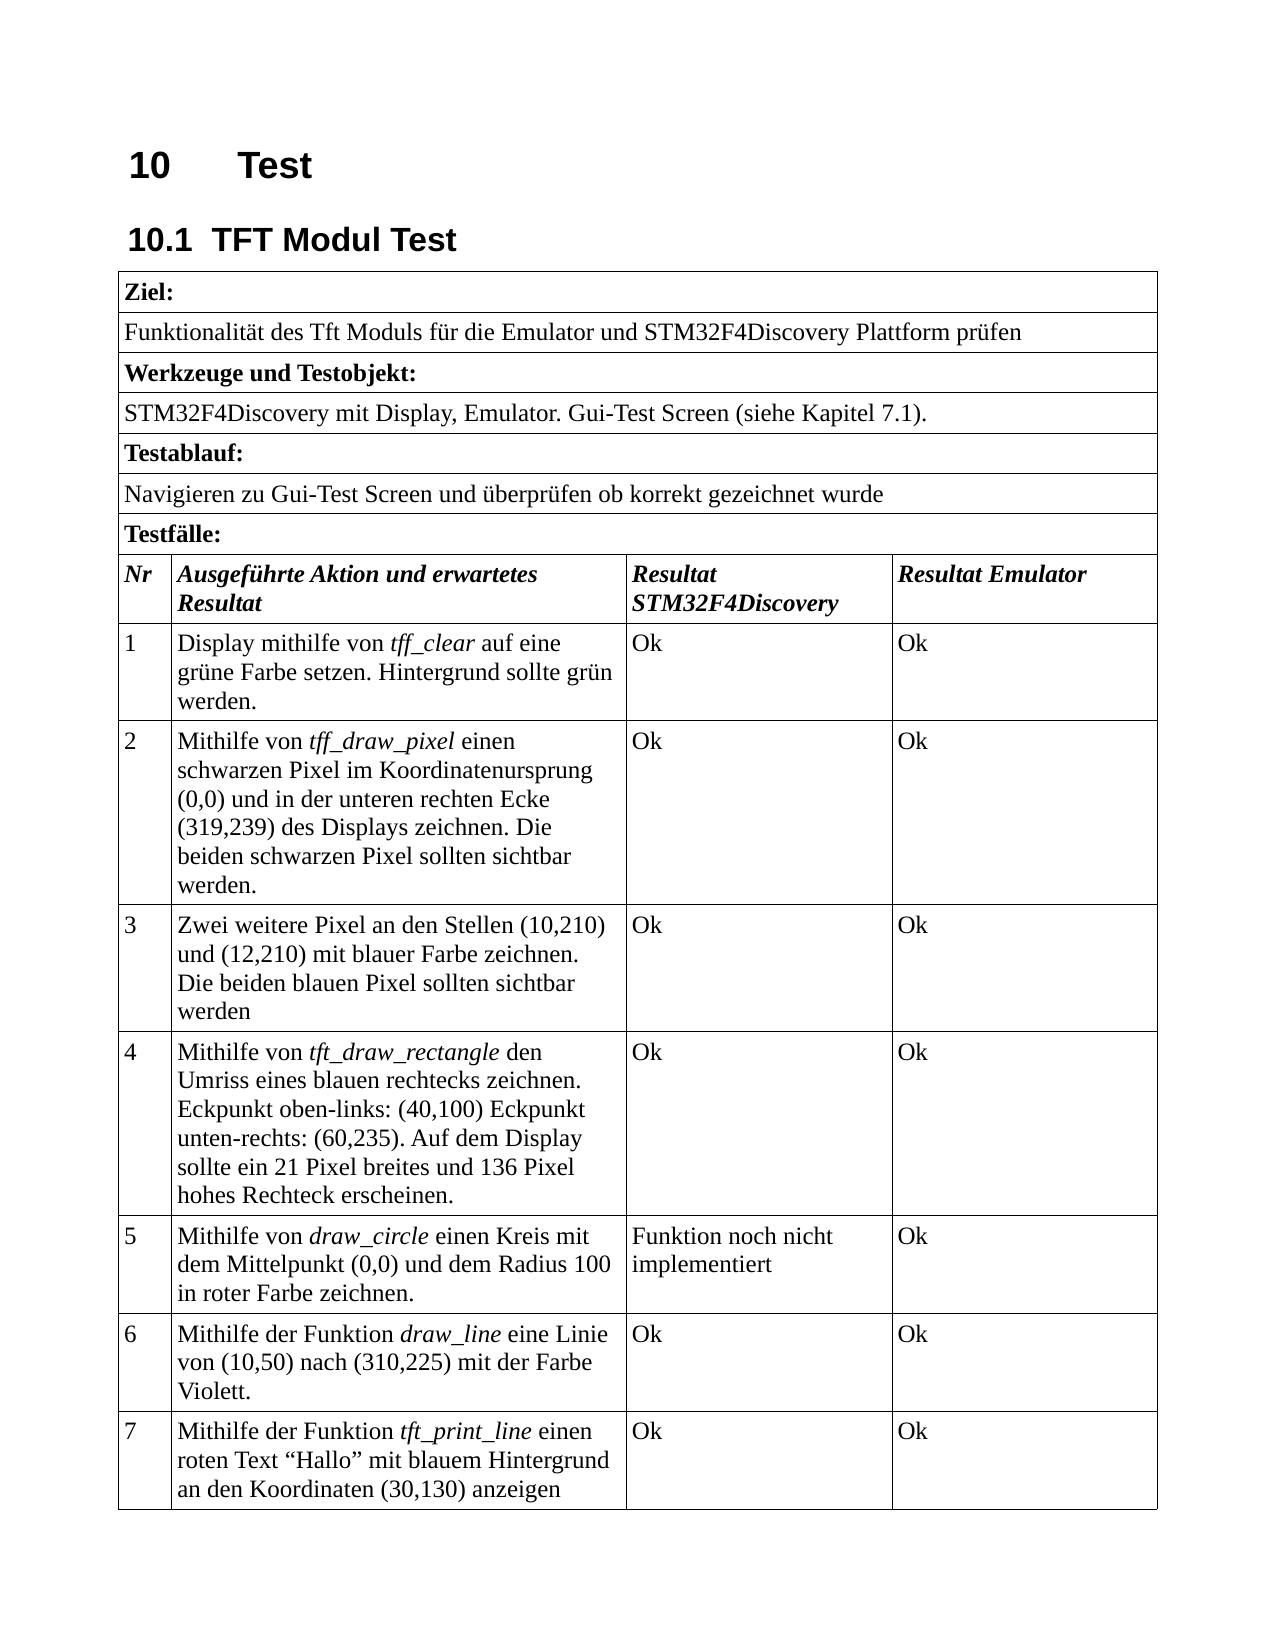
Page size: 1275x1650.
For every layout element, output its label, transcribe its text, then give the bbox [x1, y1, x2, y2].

table_cell Ok [893, 1216, 1157, 1313]
table_cell 7 [119, 1412, 171, 1508]
table_cell STM32F4Discovery mit Display, Emulator. Gui-Test Screen (siehe Kapitel 7.1). [119, 393, 1157, 432]
table_cell Ok [627, 905, 892, 1031]
table_cell Ok [627, 624, 892, 720]
table_cell 2 [119, 721, 171, 904]
table_cell Testablauf: [119, 434, 1157, 473]
table_cell Ok [893, 1032, 1157, 1215]
subtitle TFT Modul Test [118, 220, 1157, 259]
table_cell Ok [893, 1314, 1157, 1411]
table_cell Ok [893, 905, 1157, 1031]
table_cell Nr [119, 555, 171, 622]
table_cell Testfälle: [119, 514, 1157, 553]
table_cell Mithilfe von tff_draw_pixel einen schwarzen Pixel im Koordinatenursprung (0,0) und in der unteren rechten Ecke (319,239) des Displays zeichnen. Die beiden schwarzen Pixel sollten sichtbar werden. [172, 721, 626, 904]
table_cell Mithilfe von draw_circle einen Kreis mit dem Mittelpunkt (0,0) und dem Radius 100 in roter Farbe zeichnen. [172, 1216, 626, 1313]
table_cell Ok [893, 624, 1157, 720]
table_cell Resultat STM32F4Discovery [627, 555, 892, 622]
table_cell Ok [627, 1314, 892, 1411]
table_cell 3 [119, 905, 171, 1031]
table_cell 4 [119, 1032, 171, 1215]
table_cell 6 [119, 1314, 171, 1411]
table_cell Zwei weitere Pixel an den Stellen (10,210) und (12,210) mit blauer Farbe zeichnen. Die beiden blauen Pixel sollten sichtbar werden [172, 905, 626, 1031]
table_cell Mithilfe der Funktion draw_line eine Linie von (10,50) nach (310,225) mit der Farbe Violett. [172, 1314, 626, 1411]
table_header Ziel: [119, 272, 1157, 312]
table_cell Ok [893, 1412, 1157, 1508]
table_cell Mithilfe von tft_draw_rectangle den Umriss eines blauen rechtecks zeichnen. Eckpunkt oben-links: (40,100) Eckpunkt unten-rechts: (60,235). Auf dem Display sollte ein 21 Pixel breites und 136 Pixel hohes Rechteck erscheinen. [172, 1032, 626, 1215]
table_cell Ok [893, 721, 1157, 904]
table_cell Display mithilfe von tff_clear auf eine grüne Farbe setzen. Hintergrund sollte grün werden. [172, 624, 626, 720]
table_cell 1 [119, 624, 171, 720]
table_cell Werkzeuge und Testobjekt: [119, 353, 1157, 392]
table_cell Mithilfe der Funktion tft_print_line einen roten Text “Hallo” mit blauem Hintergrund an den Koordinaten (30,130) anzeigen [172, 1412, 626, 1508]
table_cell Resultat Emulator [893, 555, 1157, 622]
table_cell Ok [627, 1412, 892, 1508]
table_cell Funktionalität des Tft Moduls für die Emulator und STM32F4Discovery Plattform prüfen [119, 313, 1157, 352]
table_cell Ok [627, 721, 892, 904]
table_cell Navigieren zu Gui-Test Screen und überprüfen ob korrekt gezeichnet wurde [119, 474, 1157, 513]
table_cell Ausgeführte Aktion und erwartetes Resultat [172, 555, 626, 622]
subtitle Test [118, 143, 1157, 187]
table_cell 5 [119, 1216, 171, 1313]
table_cell Funktion noch nicht implementiert [627, 1216, 892, 1313]
table_cell Ok [627, 1032, 892, 1215]
